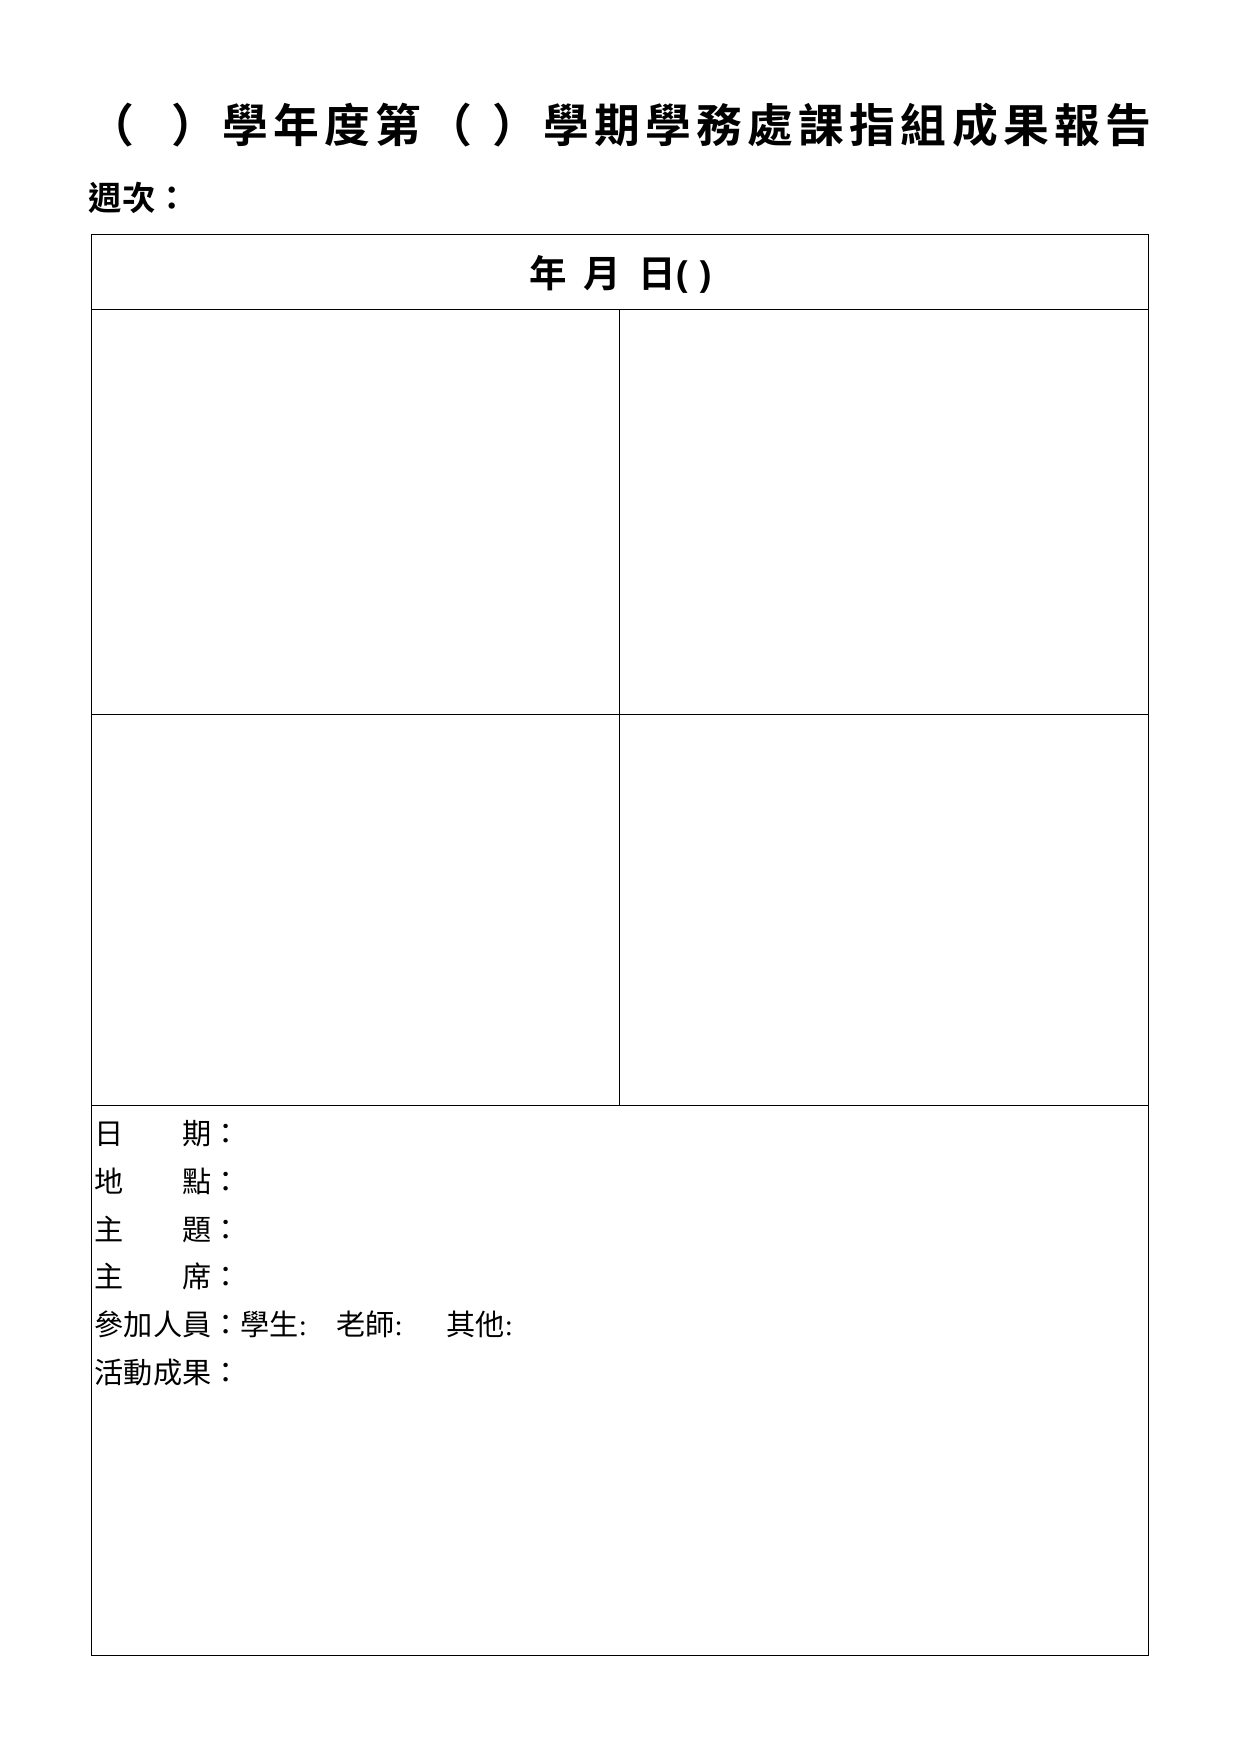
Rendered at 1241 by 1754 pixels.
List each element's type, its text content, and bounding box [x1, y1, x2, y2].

text 週次： [89, 159, 1152, 234]
table_cell [620, 310, 1148, 713]
table_cell [620, 715, 1148, 1105]
table_cell 日 期： 地 點： 主 題： 主 席： 參加人員：學生: 老師: 其他: 活動成果： [92, 1106, 1148, 1655]
table_cell [92, 715, 619, 1105]
text （ ）學年度第（ ）學期學務處課指組成果報告 [89, 89, 1152, 156]
table_cell [92, 310, 619, 713]
table_header 年 月 日( ) [92, 235, 1148, 309]
